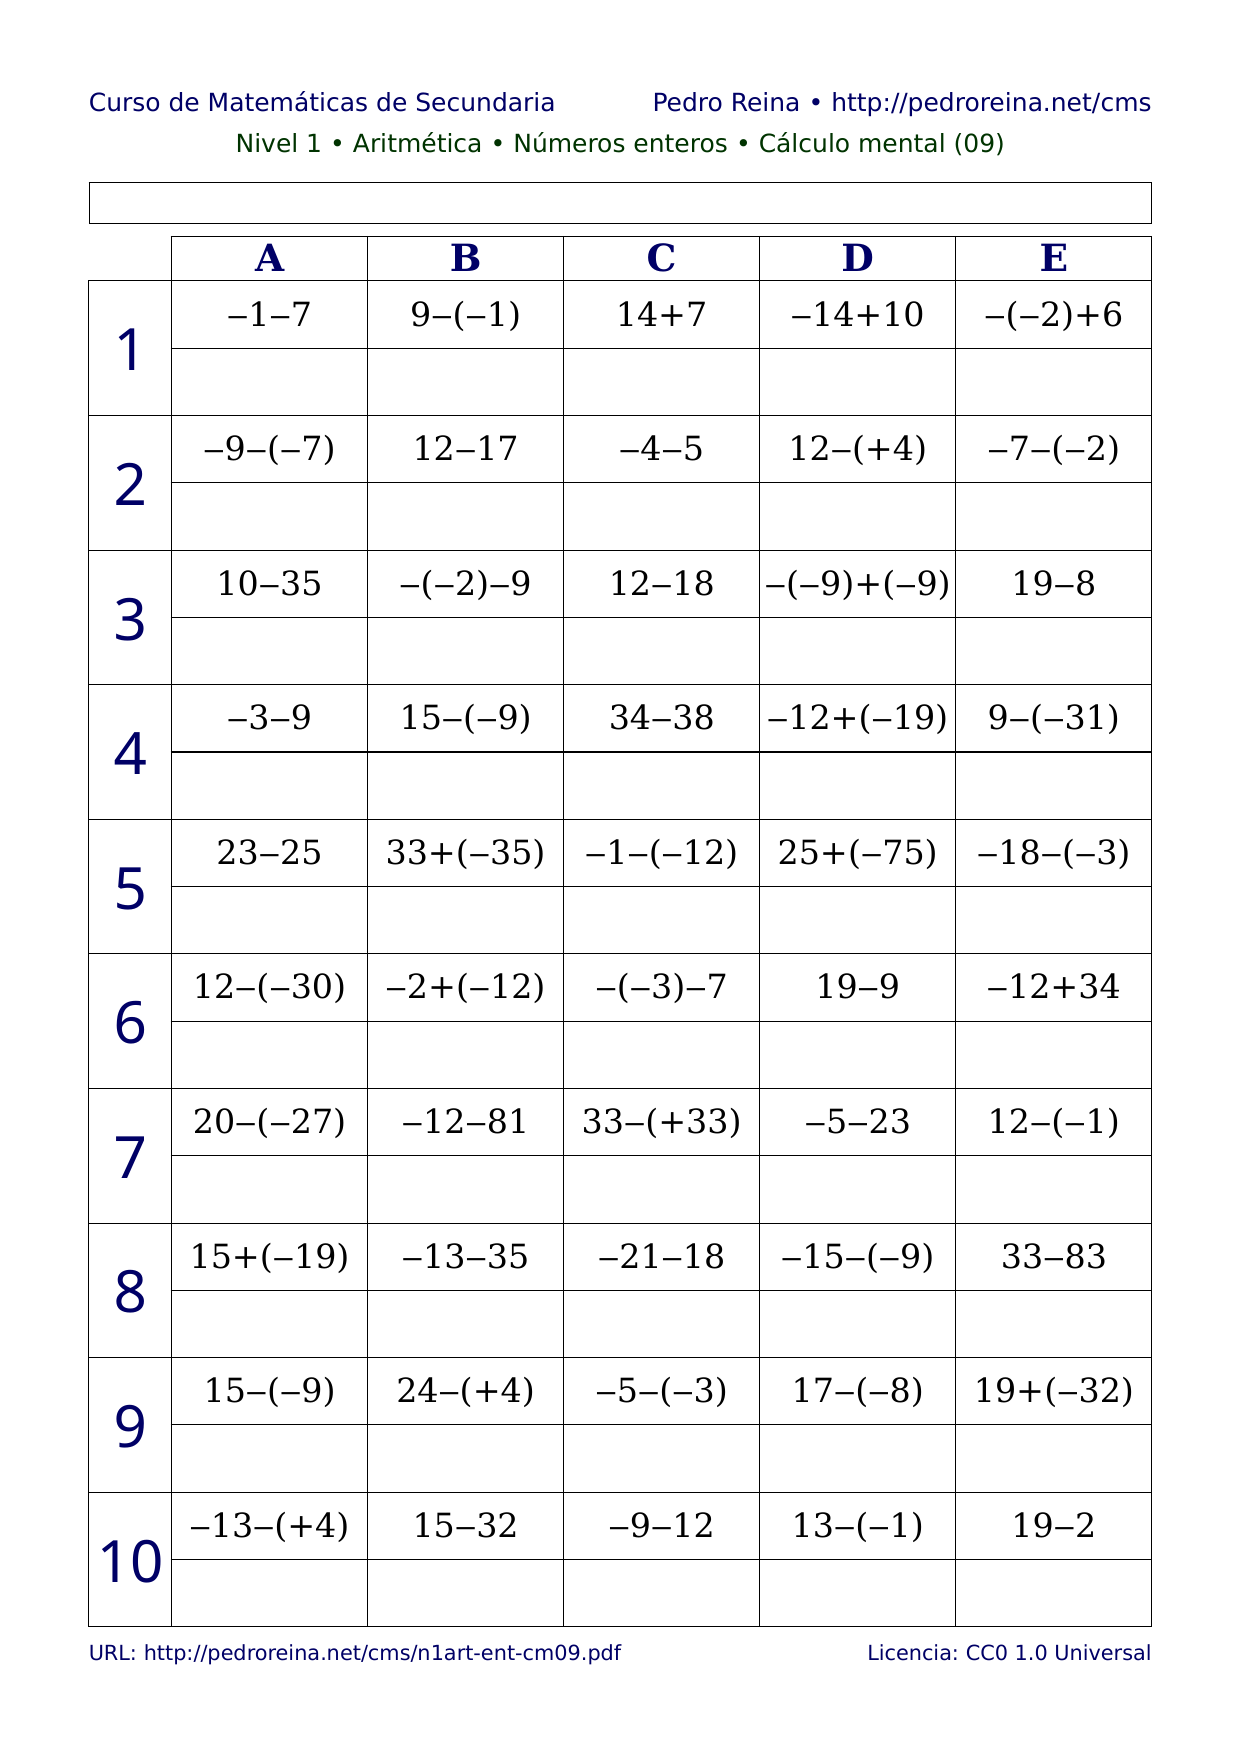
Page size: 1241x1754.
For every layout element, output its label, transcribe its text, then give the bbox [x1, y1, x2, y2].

table_cell ‒(‒2)+6 [956, 281, 1151, 348]
table_cell [172, 1156, 367, 1222]
table_cell [956, 1022, 1151, 1088]
table_cell 24‒(+4) [368, 1358, 563, 1424]
text Curso de Matemáticas de Secundaria Pedro Reina • http://pedroreina.net/cms [88, 88, 1152, 118]
table_cell [564, 1291, 759, 1357]
table_cell ‒(‒9)+(‒9) [760, 551, 955, 617]
table_cell [956, 618, 1151, 684]
table_cell [368, 753, 563, 819]
table_header E [956, 237, 1151, 280]
table_cell ‒(‒3)‒7 [564, 954, 759, 1021]
table_cell [956, 1156, 1151, 1222]
table_cell 15‒32 [368, 1493, 563, 1559]
table_cell [368, 1425, 563, 1492]
table_cell [368, 1291, 563, 1357]
table_cell 19‒8 [956, 551, 1151, 617]
table_cell [564, 618, 759, 684]
table_cell ‒18‒(‒3) [956, 820, 1151, 886]
table_cell 20‒(‒27) [172, 1089, 367, 1155]
table_cell 3 [89, 551, 171, 684]
table_cell [368, 349, 563, 415]
table_cell [172, 1022, 367, 1088]
table_cell ‒13‒35 [368, 1224, 563, 1290]
table_cell 34‒38 [564, 685, 759, 751]
table_cell 1 [89, 281, 171, 415]
table_cell ‒5‒23 [760, 1089, 955, 1155]
table_cell 7 [89, 1089, 171, 1222]
table_cell [564, 753, 759, 819]
table_cell [760, 483, 955, 549]
table_cell [956, 349, 1151, 415]
table_cell ‒9‒12 [564, 1493, 759, 1559]
table_cell [368, 1156, 563, 1222]
table_cell [564, 1560, 759, 1626]
table_cell [172, 349, 367, 415]
table_cell ‒2+(‒12) [368, 954, 563, 1021]
table_cell ‒1‒(‒12) [564, 820, 759, 886]
table_header C [564, 237, 759, 280]
table_cell [172, 483, 367, 549]
table_cell 12‒17 [368, 416, 563, 482]
table_cell 33‒(+33) [564, 1089, 759, 1155]
table_cell 17‒(‒8) [760, 1358, 955, 1424]
table_cell ‒15‒(‒9) [760, 1224, 955, 1290]
table_cell [760, 1291, 955, 1357]
table_cell [368, 887, 563, 953]
table_cell [760, 887, 955, 953]
table_header B [368, 237, 563, 280]
table_header [89, 236, 171, 280]
table_cell [956, 1560, 1151, 1626]
table_cell [564, 1156, 759, 1222]
table_cell 8 [89, 1224, 171, 1357]
table_cell 12‒(‒1) [956, 1089, 1151, 1155]
table_cell [564, 1022, 759, 1088]
table_cell 19‒9 [760, 954, 955, 1021]
table_cell ‒(‒2)‒9 [368, 551, 563, 617]
table_cell [956, 1291, 1151, 1357]
table_cell 2 [89, 416, 171, 549]
table_cell [760, 1560, 955, 1626]
text Nivel 1 • Aritmética • Números enteros • Cálculo mental (09) [88, 129, 1152, 159]
table_cell 33+(‒35) [368, 820, 563, 886]
table_cell [564, 887, 759, 953]
table_cell ‒21‒18 [564, 1224, 759, 1290]
table_cell [956, 483, 1151, 549]
table_cell ‒12‒81 [368, 1089, 563, 1155]
table_cell ‒12+34 [956, 954, 1151, 1021]
table_cell [172, 1560, 367, 1626]
table_cell [760, 1022, 955, 1088]
table_cell 5 [89, 820, 171, 953]
table_cell 12‒18 [564, 551, 759, 617]
table_cell 12‒(+4) [760, 416, 955, 482]
table_cell 9 [89, 1358, 171, 1492]
table_cell 12‒(‒30) [172, 954, 367, 1021]
table_cell 4 [89, 685, 171, 819]
table_cell ‒3‒9 [172, 685, 367, 751]
table_cell ‒9‒(‒7) [172, 416, 367, 482]
table_header D [760, 237, 955, 280]
table_cell [956, 753, 1151, 819]
table_cell 33‒83 [956, 1224, 1151, 1290]
table_cell 25+(‒75) [760, 820, 955, 886]
table_cell 10 [89, 1493, 171, 1626]
table_cell [760, 753, 955, 819]
table_cell [172, 1291, 367, 1357]
table_cell [760, 1425, 955, 1492]
table_cell 23‒25 [172, 820, 367, 886]
table_cell [564, 483, 759, 549]
table_cell [368, 483, 563, 549]
table_cell 15‒(‒9) [368, 685, 563, 751]
table_cell [172, 753, 367, 819]
table_cell ‒12+(‒19) [760, 685, 955, 751]
table_cell [368, 1022, 563, 1088]
table_cell [956, 1425, 1151, 1492]
table_cell [760, 349, 955, 415]
table_header A [172, 237, 367, 280]
table_cell 15‒(‒9) [172, 1358, 367, 1424]
table_cell [956, 887, 1151, 953]
table_cell [564, 349, 759, 415]
table_cell 13‒(‒1) [760, 1493, 955, 1559]
table_cell [760, 1156, 955, 1222]
table_cell 9‒(‒1) [368, 281, 563, 348]
table_cell 14+7 [564, 281, 759, 348]
table_cell 15+(‒19) [172, 1224, 367, 1290]
table_cell [760, 618, 955, 684]
table_cell 6 [89, 954, 171, 1088]
table_cell [368, 1560, 563, 1626]
table_cell [368, 618, 563, 684]
table_cell ‒1‒7 [172, 281, 367, 348]
table_cell [564, 1425, 759, 1492]
table_cell [172, 1425, 367, 1492]
table_cell ‒13‒(+4) [172, 1493, 367, 1559]
table_cell 19+(‒32) [956, 1358, 1151, 1424]
table_cell [172, 887, 367, 953]
table_cell [172, 618, 367, 684]
table_cell ‒14+10 [760, 281, 955, 348]
table_cell ‒5‒(‒3) [564, 1358, 759, 1424]
table_cell 19‒2 [956, 1493, 1151, 1559]
table_cell 9‒(‒31) [956, 685, 1151, 751]
table_cell ‒7‒(‒2) [956, 416, 1151, 482]
table_cell 10‒35 [172, 551, 367, 617]
table_cell ‒4‒5 [564, 416, 759, 482]
